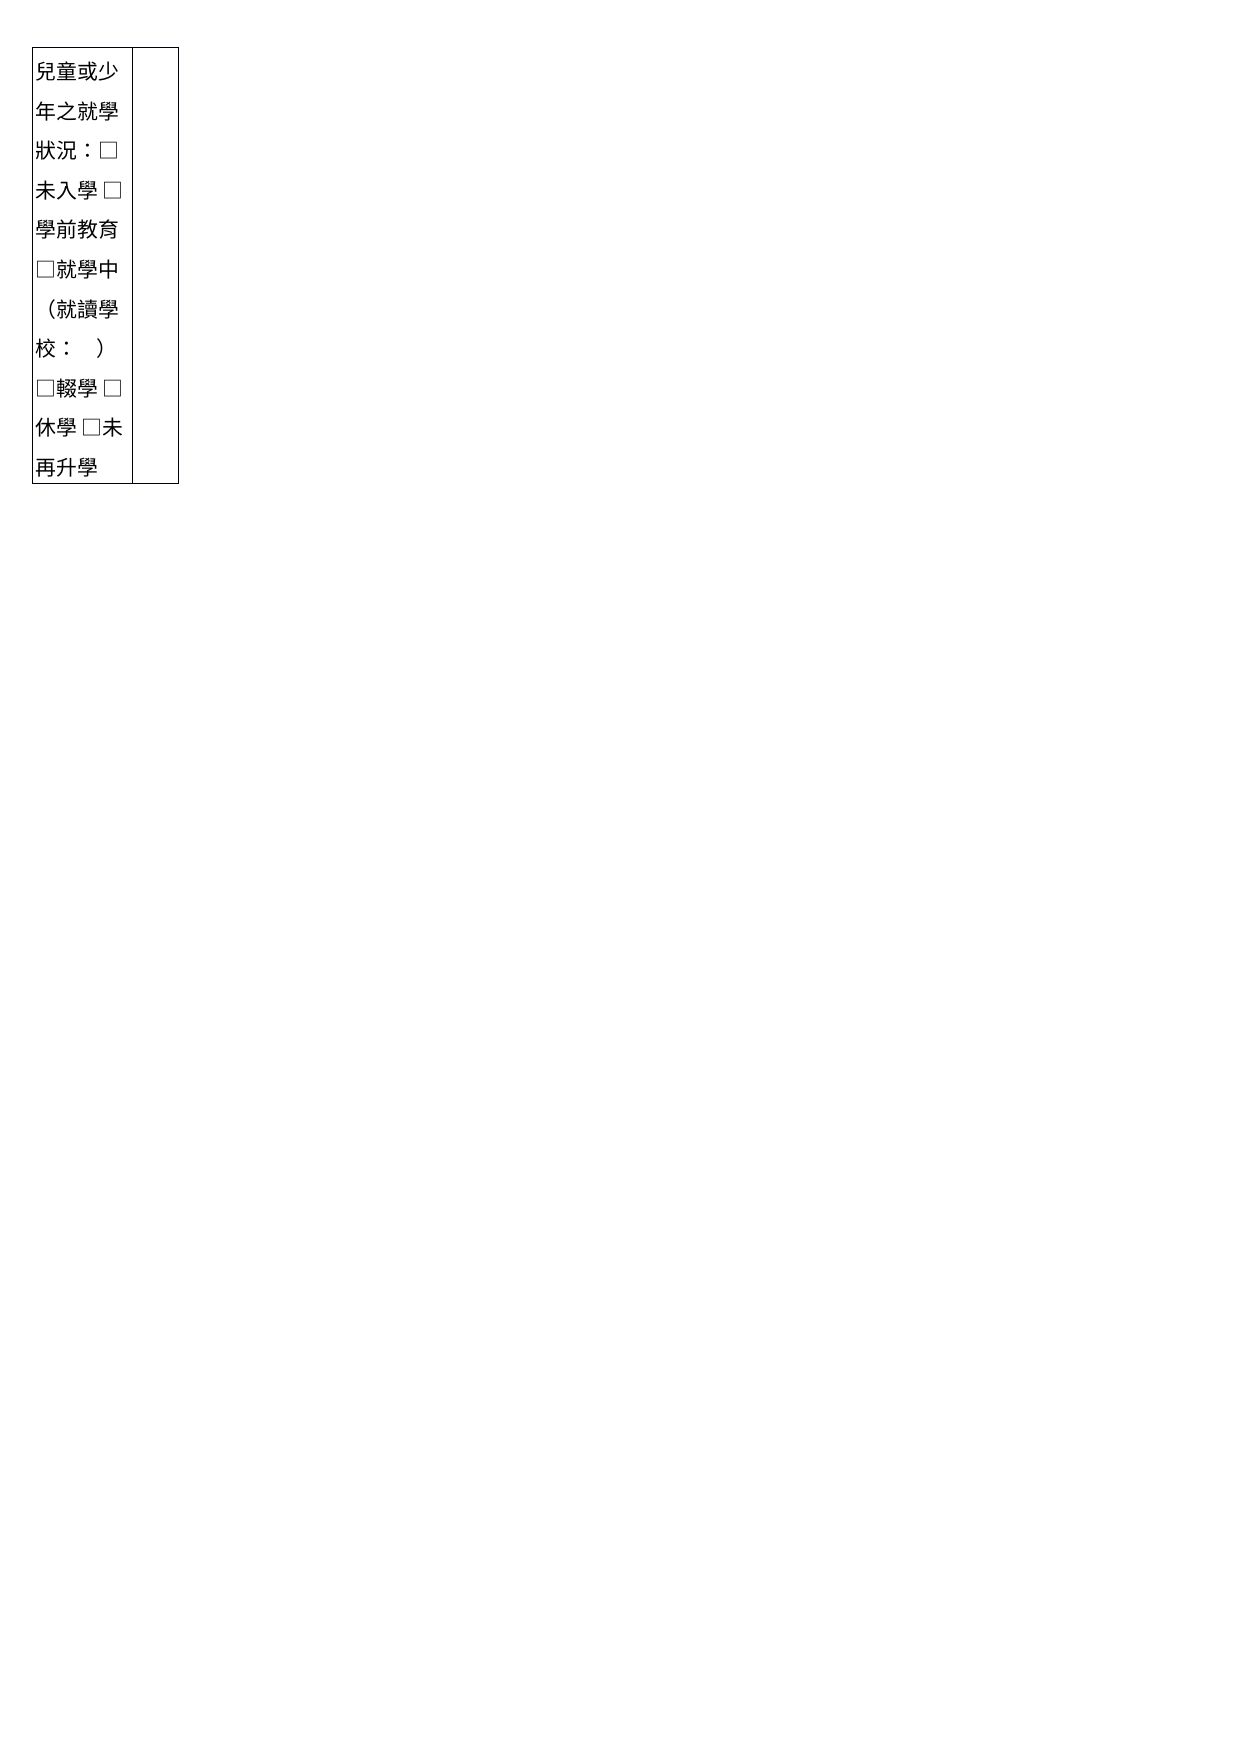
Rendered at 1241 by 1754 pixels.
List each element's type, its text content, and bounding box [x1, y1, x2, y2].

table_cell 兒童或少年之就學狀況：□未入學 □學前教育 □就學中（就讀學校： ） □輟學 □休學 □未再升學 [33, 48, 132, 483]
table_cell [133, 48, 178, 483]
